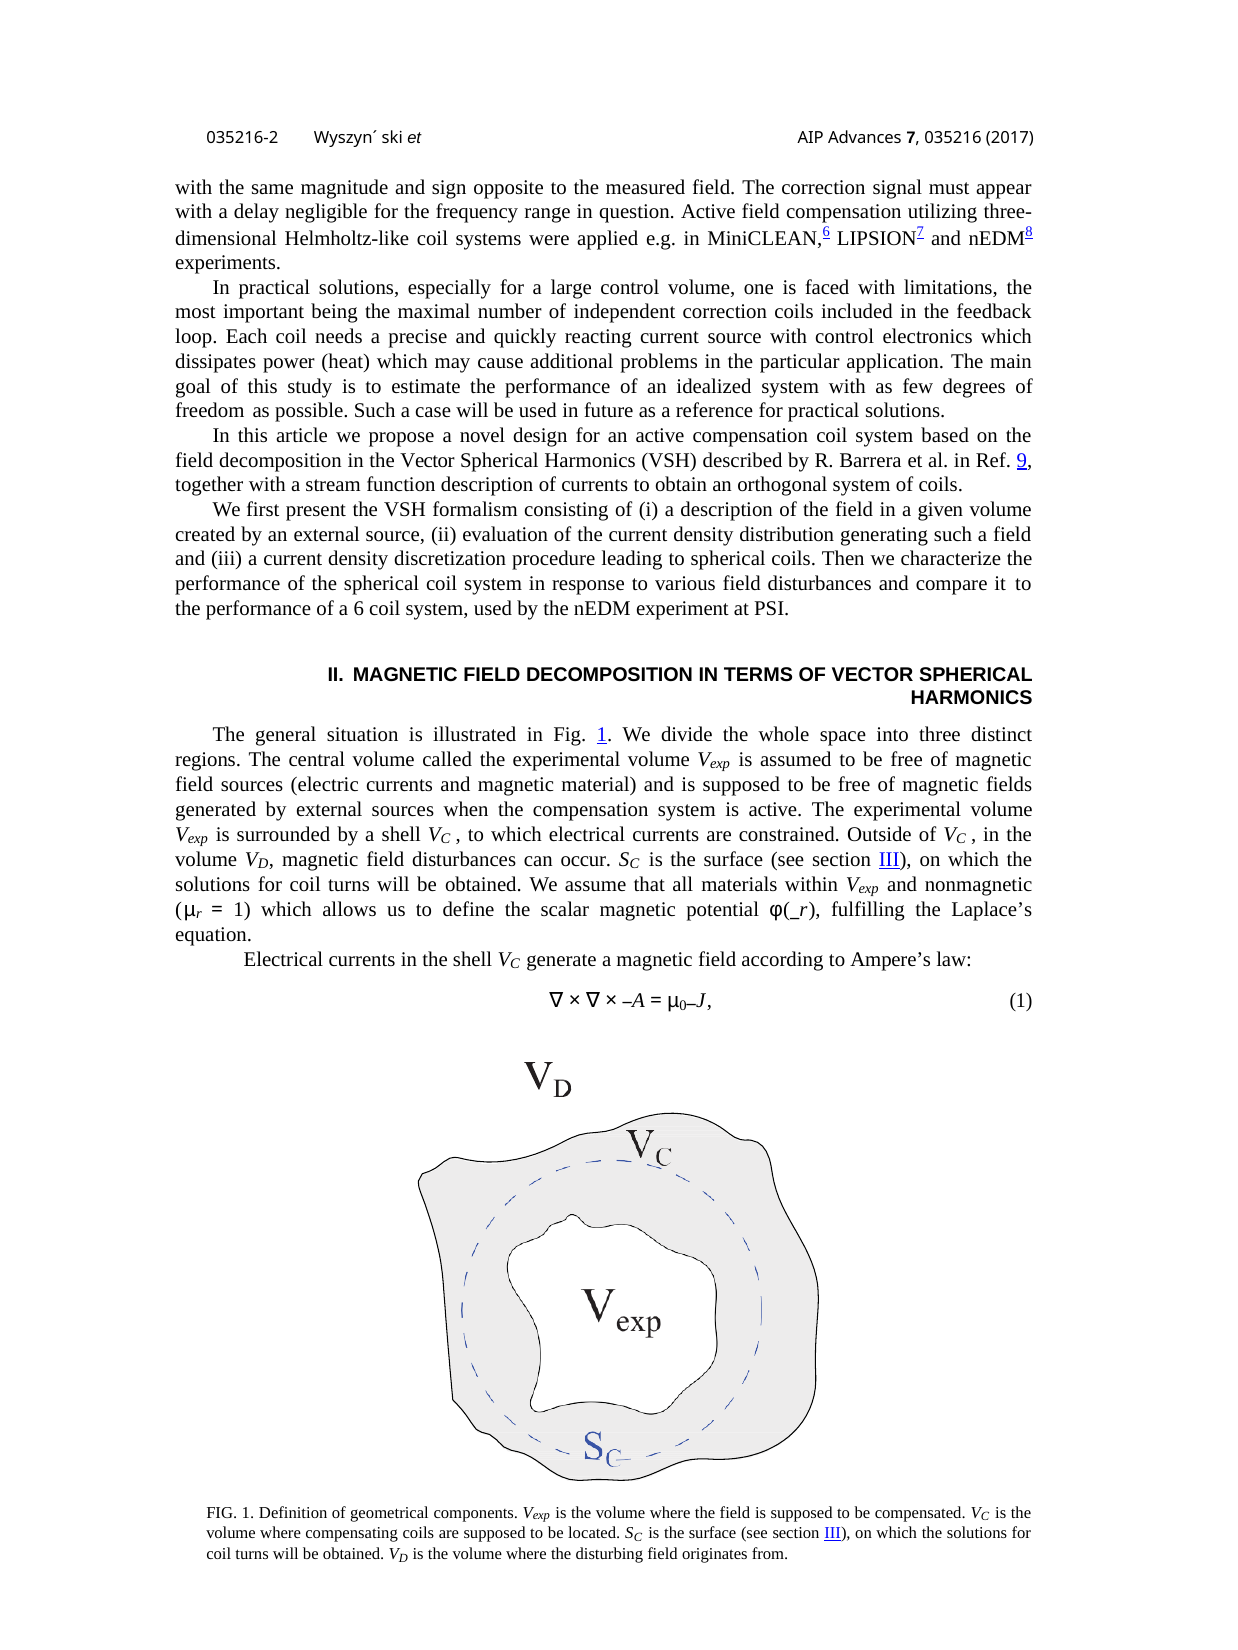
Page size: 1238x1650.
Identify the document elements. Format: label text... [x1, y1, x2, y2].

text with the same magnitude and sign opposite to the measured field. The correction signal must appear with a delay negligible for the frequency range in question. Active field compensation utilizing three- dimensional Helmholtz-like coil systems were applied e.g. in MiniCLEAN,6 LIPSION7 and nEDM8 experiments. [175, 175, 1032, 274]
text The general situation is illustrated in Fig. 1. We divide the whole space into three distinct regions. The central volume called the experimental volume Vexp is assumed to be free of magnetic field sources (electric currents and magnetic material) and is supposed to be free of magnetic fields generated by external sources when the compensation system is active. The experimental volume Vexp is surrounded by a shell VC , to which electrical currents are constrained. Outside of VC , in the volume VD, magnetic field disturbances can occur. SC is the surface (see section III), on which the solutions for coil turns will be obtained. We assume that all materials within Vexp and nonmagnetic (µr = 1) which allows us to define the scalar magnetic potential φ(_r), fulfilling the Laplace’s equation. [175, 722, 1032, 947]
text In practical solutions, especially for a large control volume, one is faced with limitations, the most important being the maximal number of independent correction coils included in the feedback loop. Each coil needs a precise and quickly reacting current source with control electronics which dissipates power (heat) which may cause additional problems in the particular application. The main goal of this study is to estimate the performance of an idealized system with as few degrees of freedom as possible. Such a case will be used in future as a reference for practical solutions. [175, 275, 1032, 422]
list MAGNETIC FIELD DECOMPOSITION IN TERMS OF VECTOR SPHERICAL HARMONICS [206, 663, 1032, 708]
text Electrical currents in the shell VC generate a magnetic field according to Ampere’s law: [243, 947, 1062, 972]
text In this article we propose a novel design for an active compensation coil system based on the field decomposition in the Vector Spherical Harmonics (VSH) described by R. Barrera et al. in Ref. 9, together with a stream function description of currents to obtain an orthogonal system of coils. [175, 423, 1032, 496]
text FIG. 1. Definition of geometrical components. Vexp is the volume where the field is supposed to be compensated. VC is the volume where compensating coils are supposed to be located. SC is the surface (see section III), on which the solutions for coil turns will be obtained. VD is the volume where the disturbing field originates from. [206, 1501, 1032, 1564]
text ∇ × ∇ × _A = µ0_J, (1) [175, 978, 1032, 1014]
text We first present the VSH formalism consisting of (i) a description of the field in a given volume created by an external source, (ii) evaluation of the current density distribution generating such a field and (iii) a current density discretization procedure leading to spherical coils. Then we characterize the performance of the spherical coil system in response to various field disturbances and compare it to the performance of a 6 coil system, used by the nEDM experiment at PSI. [175, 497, 1032, 620]
